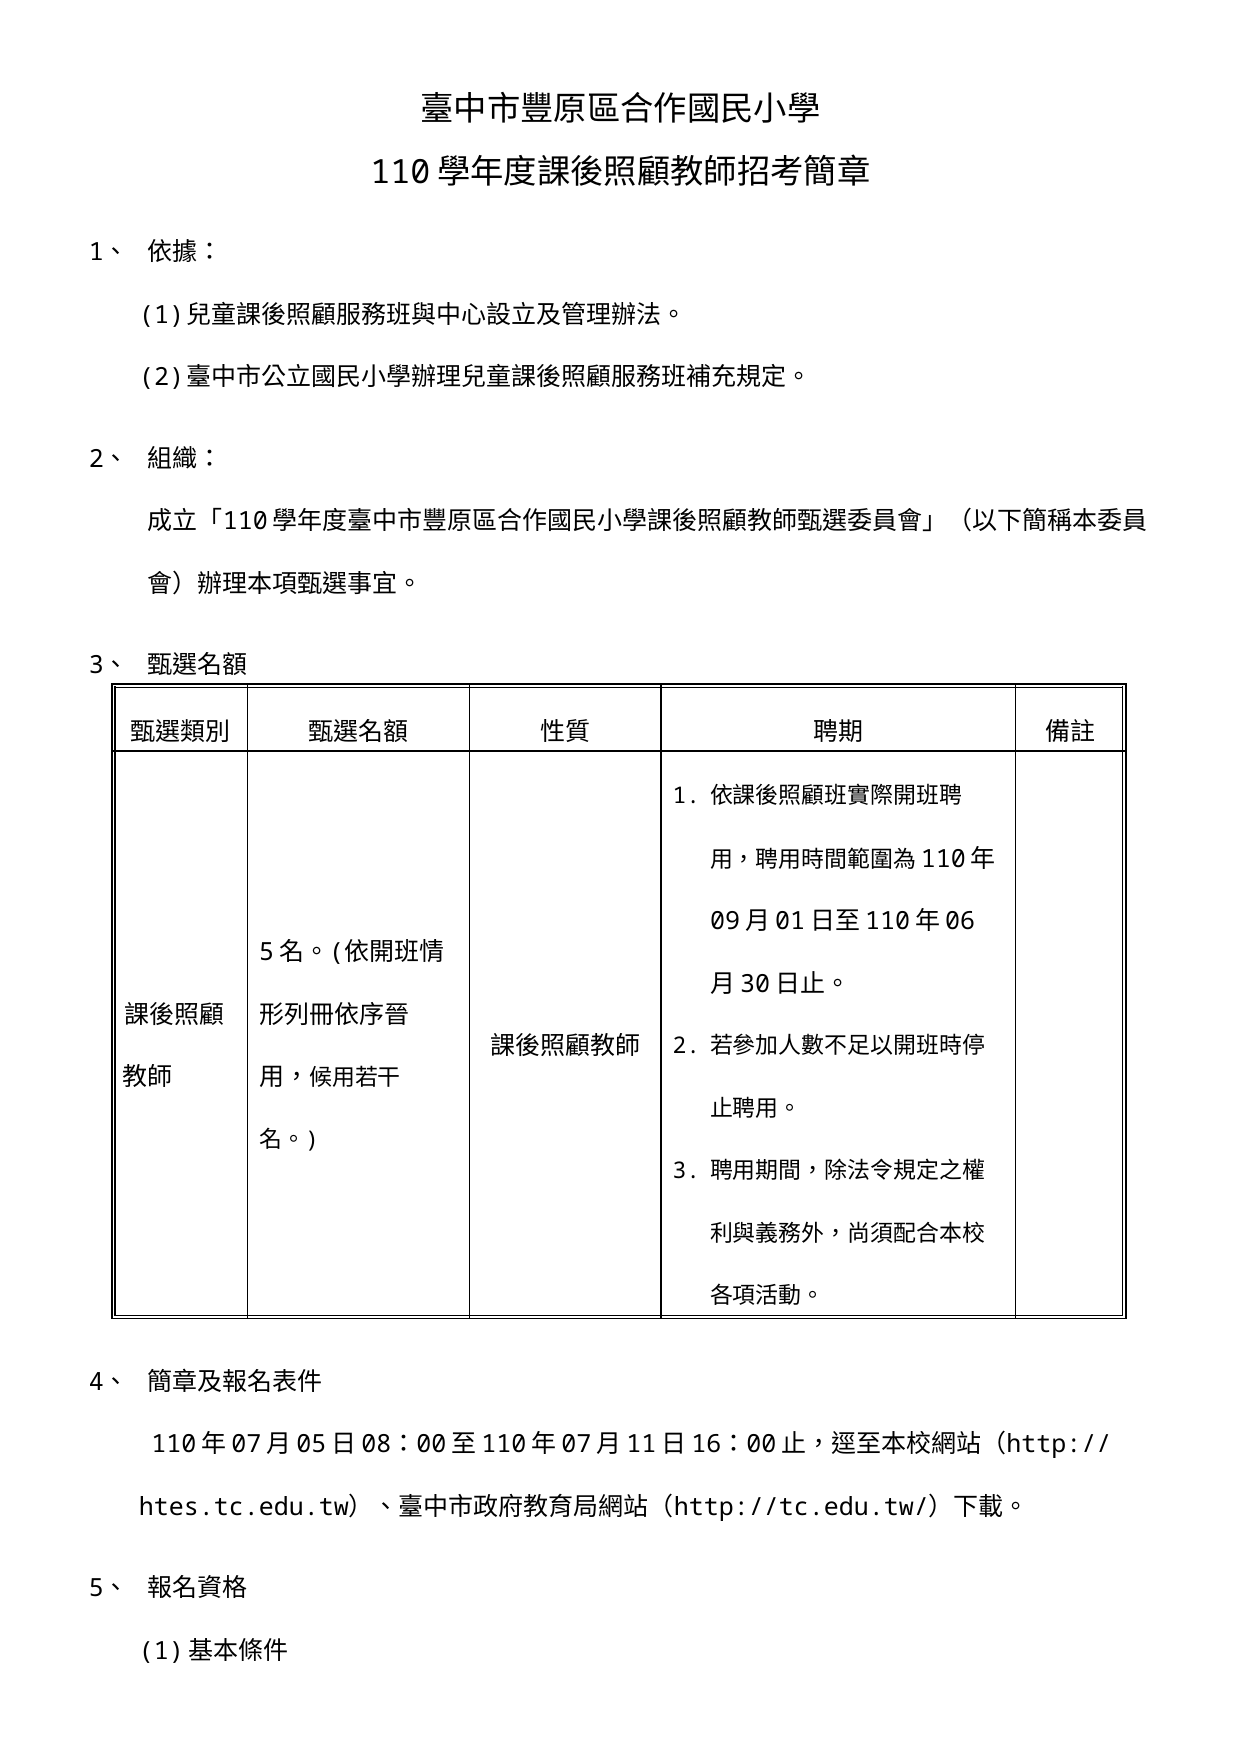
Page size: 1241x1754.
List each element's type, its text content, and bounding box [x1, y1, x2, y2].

text 110學年度課後照顧教師招考簡章 [89, 127, 1152, 189]
text 110年07月05日08：00至110年07月11日16：00止，逕至本校網站（http://htes.tc.edu.tw）、臺中市政府教育局網站（http://tc.edu.tw/）下載。 [139, 1400, 1152, 1525]
text 成立「110學年度臺中市豐原區合作國民小學課後照顧教師甄選委員會」（以下簡稱本委員會）辦理本項甄選事宜。 [148, 477, 1152, 602]
list 基本條件 [139, 1607, 1152, 1669]
list 依據： [89, 208, 1152, 271]
table_cell 課後照顧教師 [116, 752, 247, 1314]
list 臺中市公立國民小學辦理兒童課後照顧服務班補充規定。 [139, 333, 1152, 396]
table_header 聘期 [662, 688, 1015, 750]
table_cell 依課後照顧班實際開班聘用，聘用時間範圍為110年09月01日至110年06月30日止。 若參加人數不足以開班時停止聘用。 聘用期間，除法令規定之權利與義務外，尚須配合本校各項活動。 [662, 752, 1015, 1314]
table_header 甄選類別 [116, 688, 247, 750]
table_cell 5名。(依開班情形列冊依序晉用，候用若干名。) [248, 752, 469, 1314]
list 組織： [89, 414, 1152, 477]
table_header 性質 [470, 688, 660, 750]
list 甄選名額 [89, 621, 1152, 683]
list 報名資格 [89, 1544, 1152, 1607]
table_cell 課後照顧教師 [470, 752, 660, 1314]
text 臺中市豐原區合作國民小學 [89, 64, 1152, 127]
table_header 備註 [1016, 688, 1122, 750]
table_header 甄選名額 [248, 688, 469, 750]
list 兒童課後照顧服務班與中心設立及管理辦法。 [139, 271, 1152, 333]
table_cell [1016, 752, 1122, 1314]
list 簡章及報名表件 [89, 1338, 1152, 1400]
